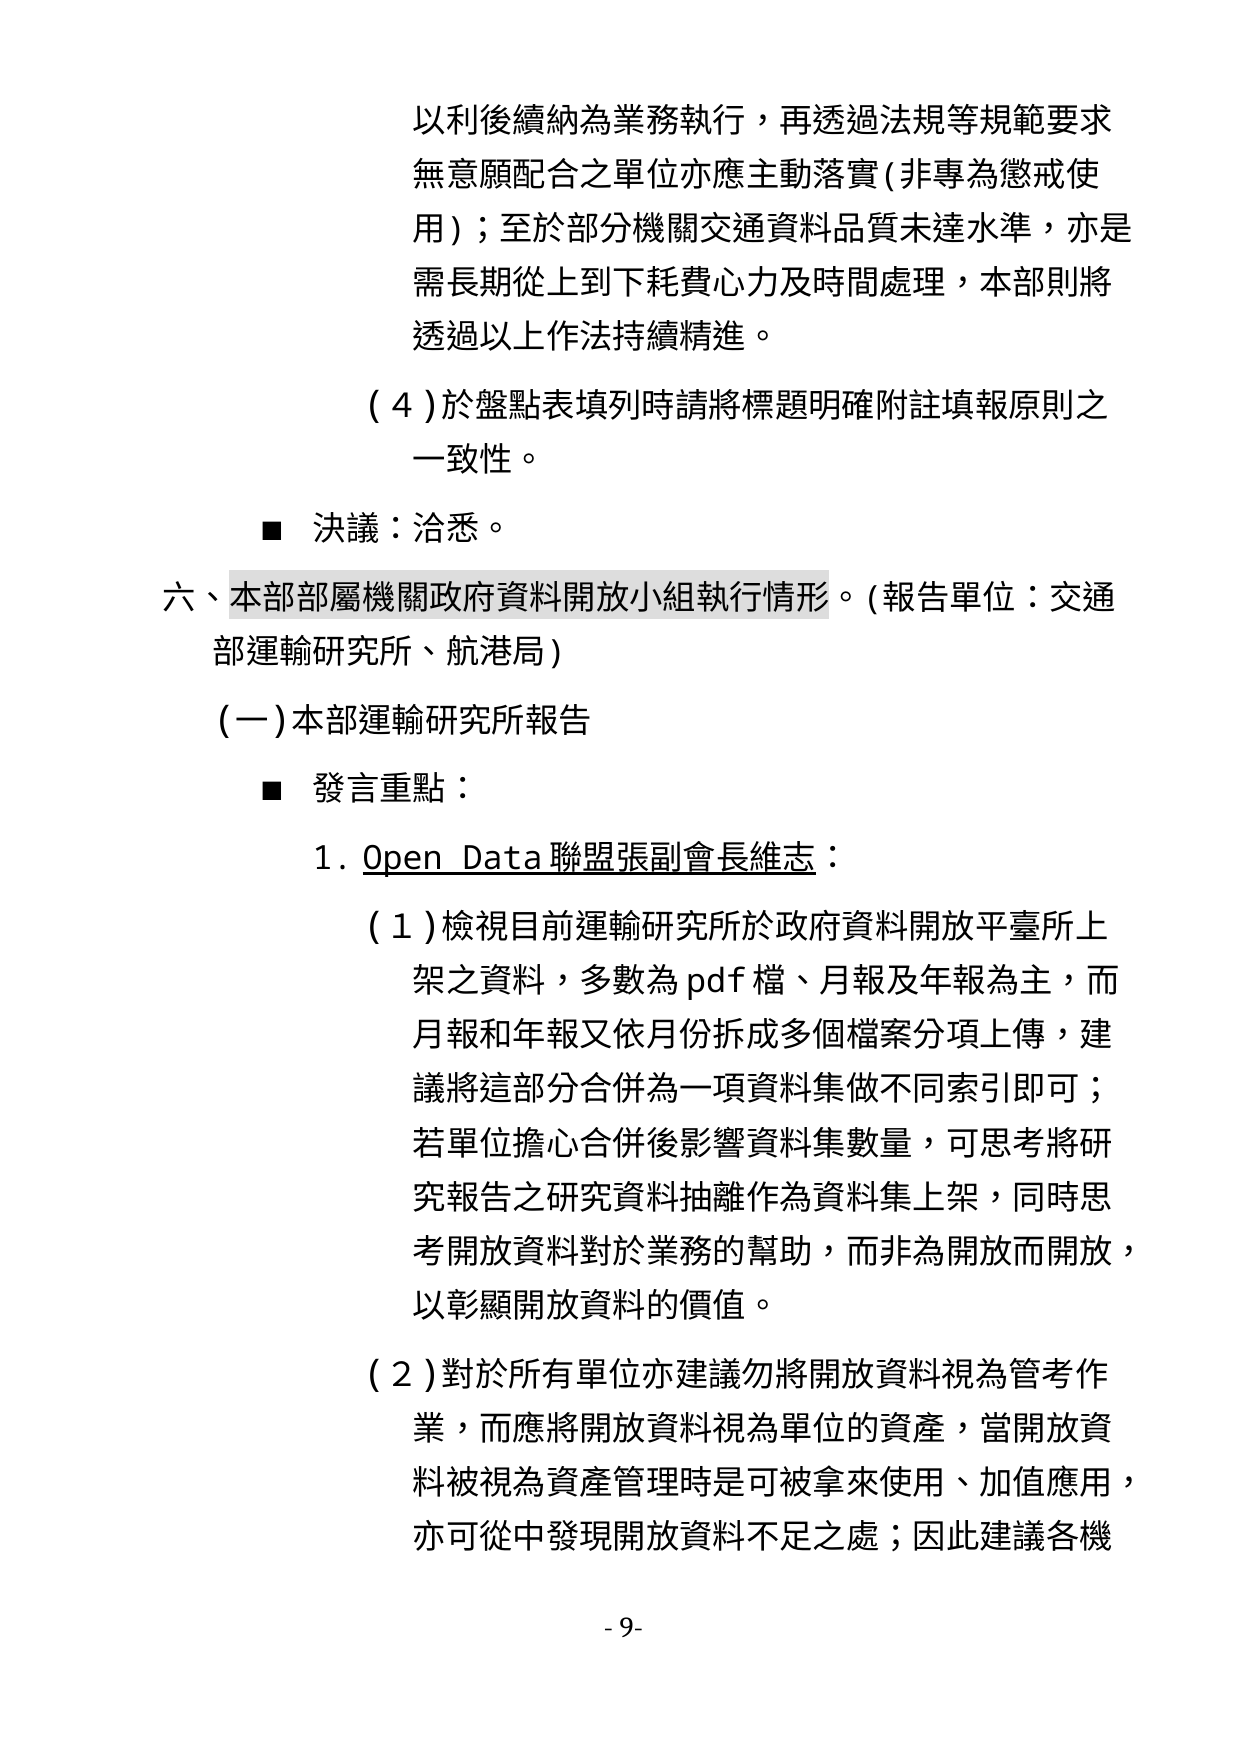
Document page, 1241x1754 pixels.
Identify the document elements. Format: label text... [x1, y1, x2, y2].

list 於盤點表填列時請將標題明確附註填報原則之一致性。 [362, 374, 1134, 482]
list 以利後續納為業務執行，再透過法規等規範要求無意願配合之單位亦應主動落實(非專為懲戒使用)；至於部分機關交通資料品質未達水準，亦是需長期從上到下耗費心力及時間處理，本部則將透過以上作法持續精進。 [362, 89, 1134, 359]
list 本部部屬機關政府資料開放小組執行情形。(報告單位：交通部運輸研究所、航港局) [162, 566, 1134, 674]
list 本部運輸研究所報告 [212, 689, 1134, 743]
list 決議：洽悉。 [262, 497, 1134, 551]
list Open Data聯盟張副會長維志： [312, 826, 1134, 880]
list 檢視目前運輸研究所於政府資料開放平臺所上架之資料，多數為pdf檔、月報及年報為主，而月報和年報又依月份拆成多個檔案分項上傳，建議將這部分合併為一項資料集做不同索引即可；若單位擔心合併後影響資料集數量，可思考將研究報告之研究資料抽離作為資料集上架，同時思考開放資料對於業務的幫助，而非為開放而開放，以彰顯開放資料的價值。 [362, 895, 1134, 1328]
list 對於所有單位亦建議勿將開放資料視為管考作業，而應將開放資料視為單位的資產，當開放資料被視為資產管理時是可被拿來使用、加值應用，亦可從中發現開放資料不足之處；因此建議各機關應從業務本身或想做的事情來思考開放資料可以協助我們達到哪些目標。 [362, 1343, 1134, 1559]
list 發言重點： [262, 757, 1134, 812]
